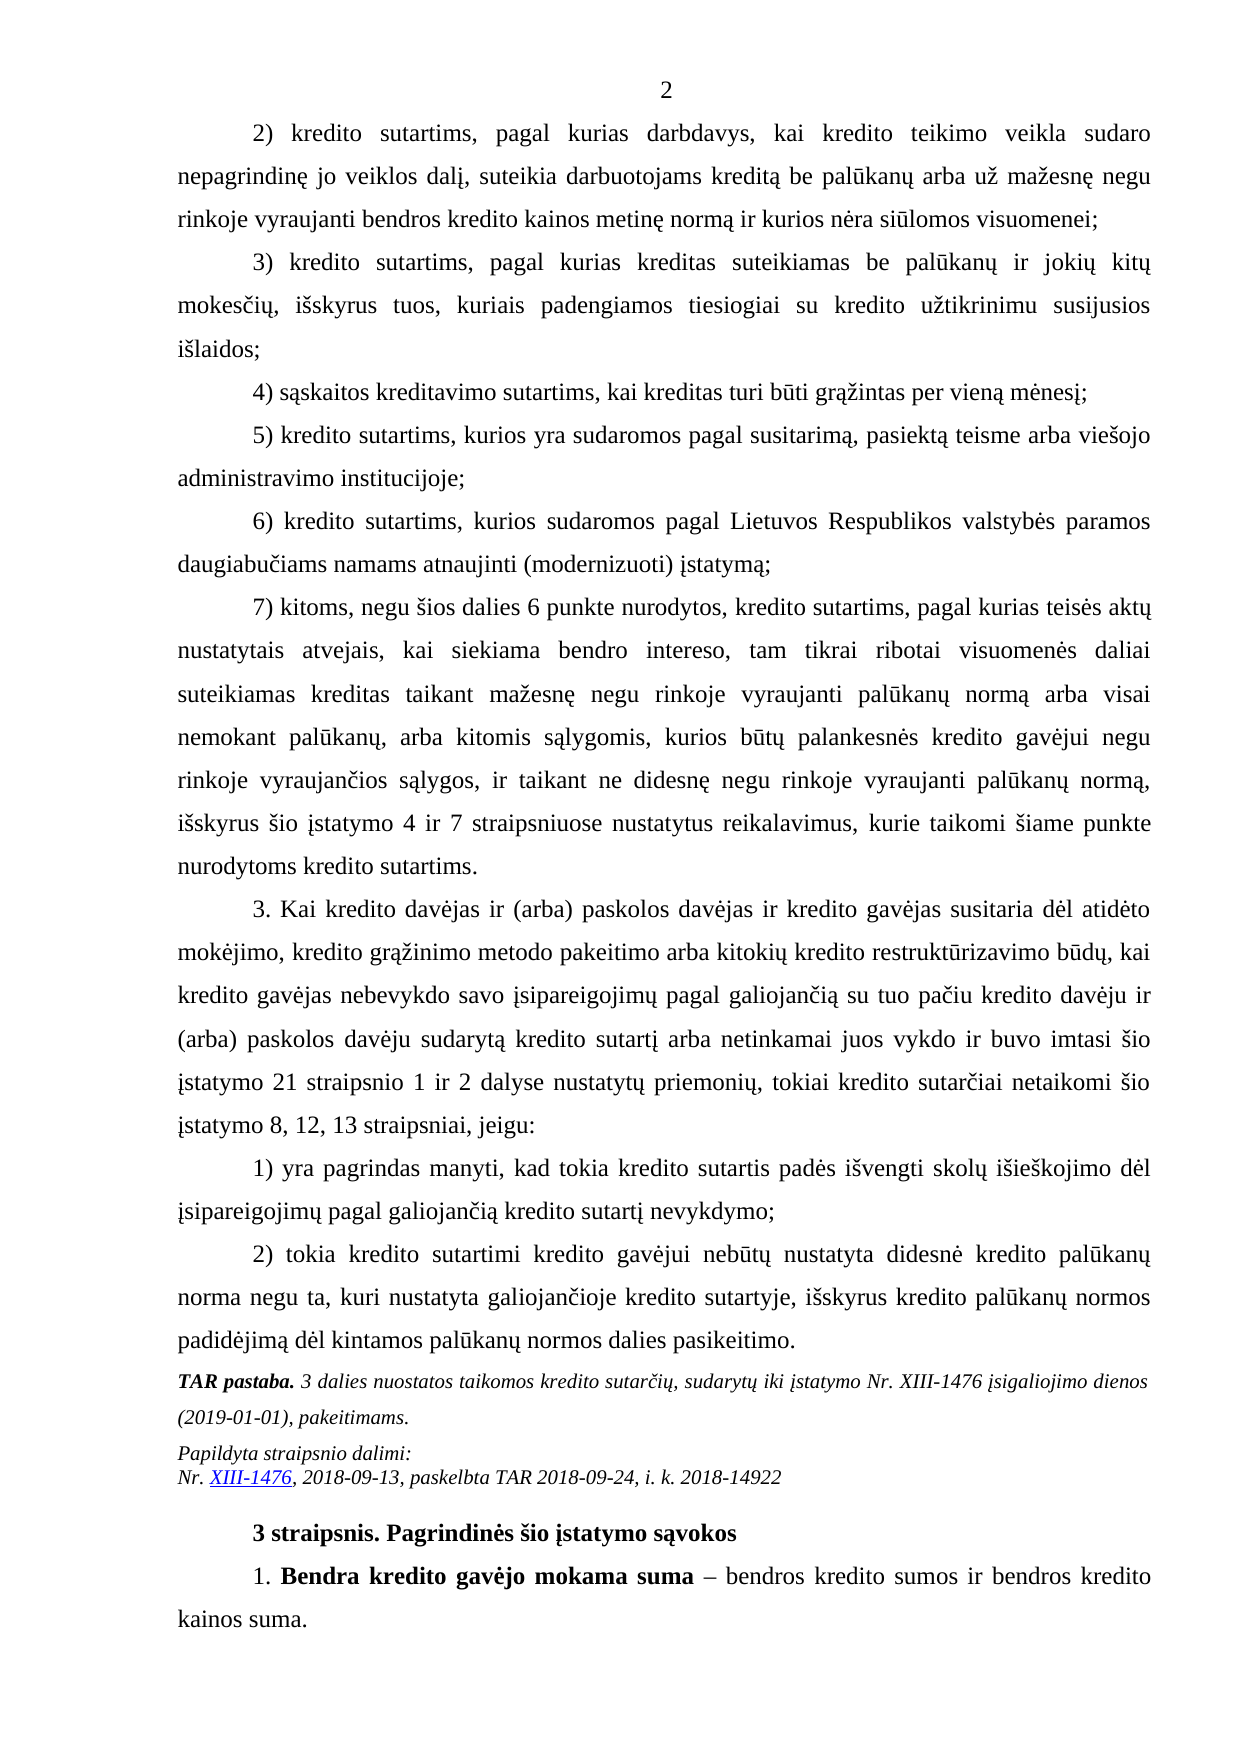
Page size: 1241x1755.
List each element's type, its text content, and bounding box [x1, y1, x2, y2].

text 3 straipsnis. Pagrindinės šio įstatymo sąvokos [177, 1518, 1152, 1546]
text Papildyta straipsnio dalimi: [177, 1441, 1152, 1465]
text 2) kredito sutartims, pagal kurias darbdavys, kai kredito teikimo veikla sudaro nepagrindinę jo veiklos dalį, suteikia darbuotojams kreditą be palūkanų arba už mažesnę negu rinkoje vyraujanti bendros kredito kainos metinę normą ir kurios nėra siūlomos visuomenei; [177, 118, 1152, 233]
text Nr. XIII-1476, 2018-09-13, paskelbta TAR 2018-09-24, i. k. 2018-14922 [177, 1465, 1152, 1489]
text TAR pastaba. 3 dalies nuostatos taikomos kredito sutarčių, sudarytų iki įstatymo Nr. XIII-1476 įsigaliojimo dienos (2019-01-01), pakeitimams. [177, 1369, 1152, 1429]
text 3. Kai kredito davėjas ir (arba) paskolos davėjas ir kredito gavėjas susitaria dėl atidėto mokėjimo, kredito grąžinimo metodo pakeitimo arba kitokių kredito restruktūrizavimo būdų, kai kredito gavėjas nebevykdo savo įsipareigojimų pagal galiojančią su tuo pačiu kredito davėju ir (arba) paskolos davėju sudarytą kredito sutartį arba netinkamai juos vykdo ir buvo imtasi šio įstatymo 21 straipsnio 1 ir 2 dalyse nustatytų priemonių, tokiai kredito sutarčiai netaikomi šio įstatymo 8, 12, 13 straipsniai, jeigu: [177, 894, 1152, 1139]
text 7) kitoms, negu šios dalies 6 punkte nurodytos, kredito sutartims, pagal kurias teisės aktų nustatytais atvejais, kai siekiama bendro intereso, tam tikrai ribotai visuomenės daliai suteikiamas kreditas taikant mažesnę negu rinkoje vyraujanti palūkanų normą arba visai nemokant palūkanų, arba kitomis sąlygomis, kurios būtų palankesnės kredito gavėjui negu rinkoje vyraujančios sąlygos, ir taikant ne didesnę negu rinkoje vyraujanti palūkanų normą, išskyrus šio įstatymo 4 ir 7 straipsniuose nustatytus reikalavimus, kurie taikomi šiame punkte nurodytoms kredito sutartims. [177, 592, 1152, 880]
text 2) tokia kredito sutartimi kredito gavėjui nebūtų nustatyta didesnė kredito palūkanų norma negu ta, kuri nustatyta galiojančioje kredito sutartyje, išskyrus kredito palūkanų normos padidėjimą dėl kintamos palūkanų normos dalies pasikeitimo. [177, 1239, 1152, 1354]
text 1. Bendra kredito gavėjo mokama suma – bendros kredito sumos ir bendros kredito kainos suma. [177, 1561, 1152, 1633]
text 3) kredito sutartims, pagal kurias kreditas suteikiamas be palūkanų ir jokių kitų mokesčių, išskyrus tuos, kuriais padengiamos tiesiogiai su kredito užtikrinimu susijusios išlaidos; [177, 247, 1152, 362]
text 5) kredito sutartims, kurios yra sudaromos pagal susitarimą, pasiektą teisme arba viešojo administravimo institucijoje; [177, 420, 1152, 492]
text 1) yra pagrindas manyti, kad tokia kredito sutartis padės išvengti skolų išieškojimo dėl įsipareigojimų pagal galiojančią kredito sutartį nevykdymo; [177, 1153, 1152, 1225]
text 4) sąskaitos kreditavimo sutartims, kai kreditas turi būti grąžintas per vieną mėnesį; [177, 377, 1152, 406]
text 6) kredito sutartims, kurios sudaromos pagal Lietuvos Respublikos valstybės paramos daugiabučiams namams atnaujinti (modernizuoti) įstatymą; [177, 506, 1152, 578]
